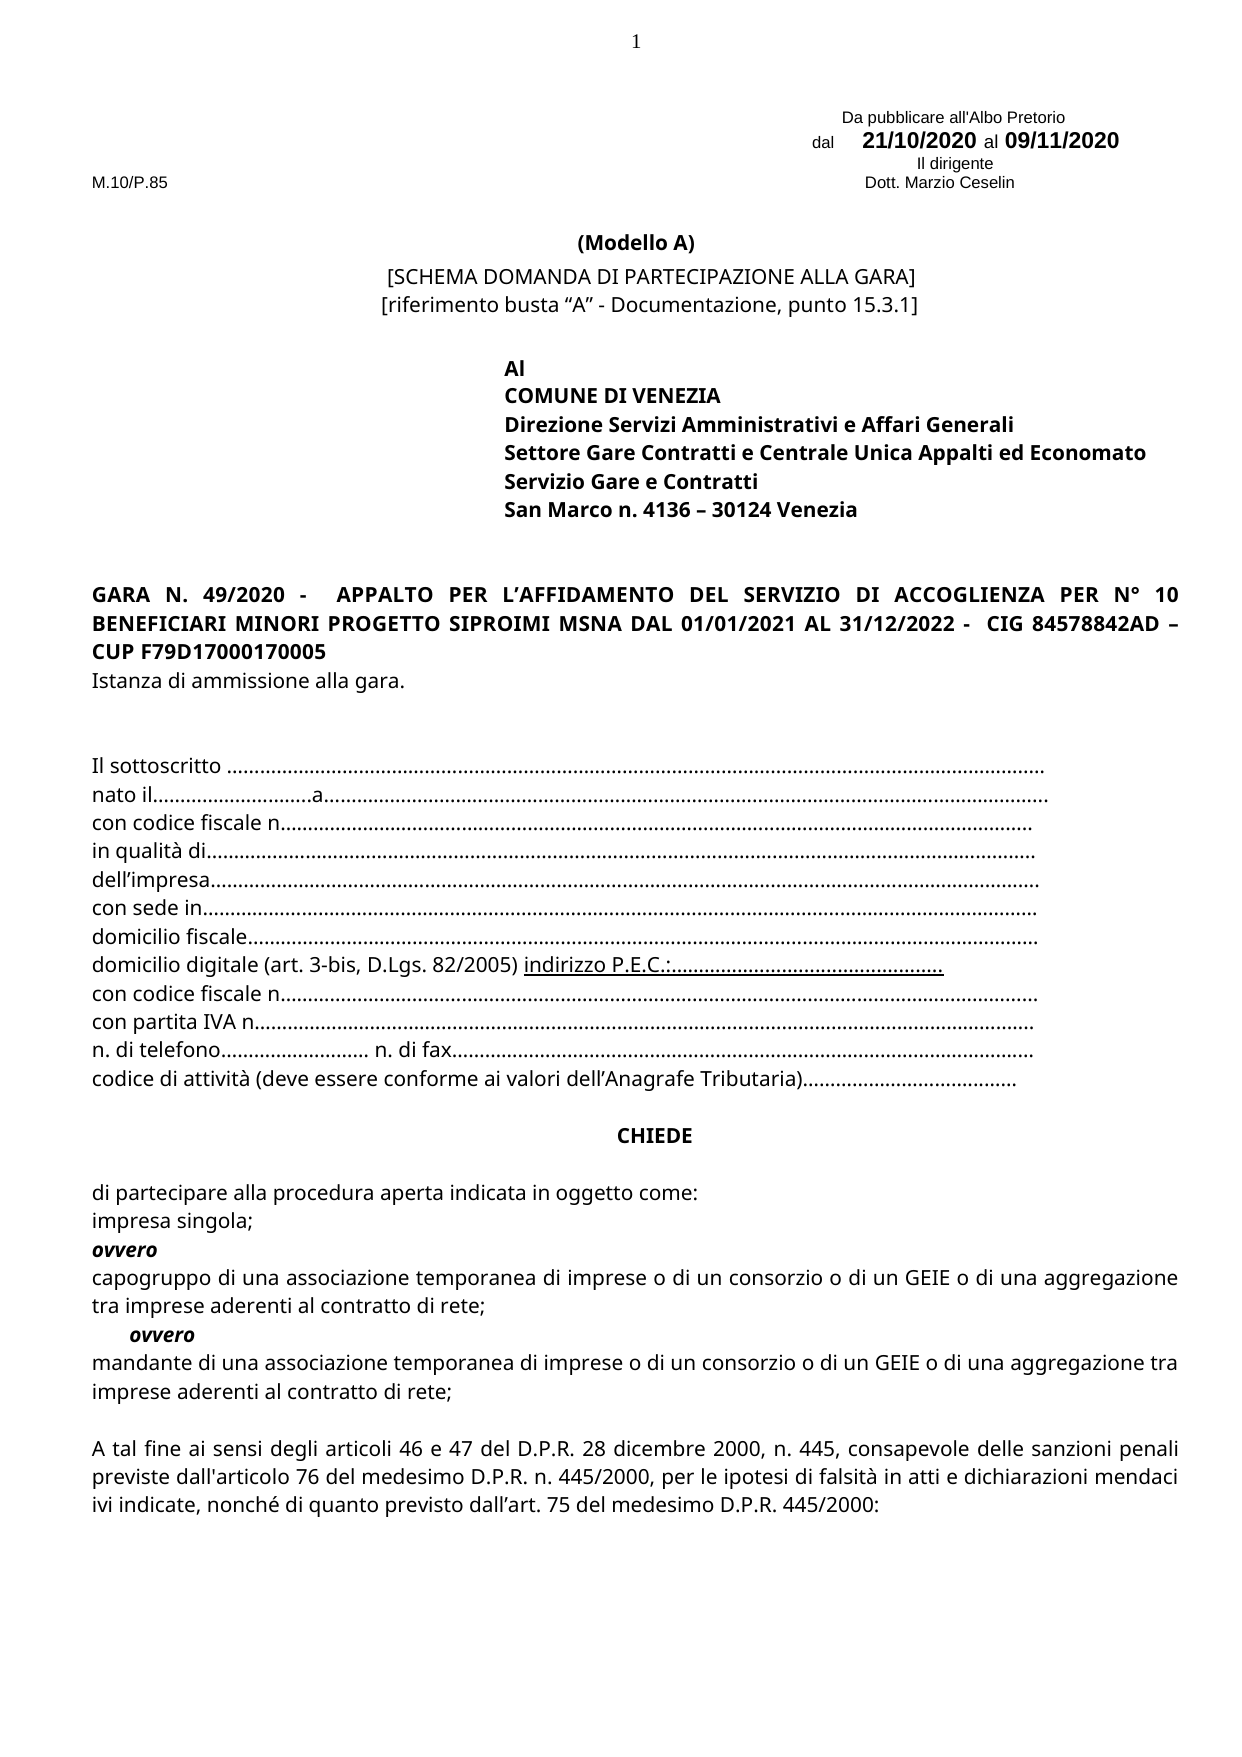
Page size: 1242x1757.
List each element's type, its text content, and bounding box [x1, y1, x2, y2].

text nato il………………………..a…………………………………………………………………………………………………………………... [92, 780, 1180, 808]
text San Marco n. 4136 – 30124 Venezia [504, 495, 1180, 524]
text codice di attività (deve essere conforme ai valori dell’Anagrafe Tributaria)…………………………...…… [92, 1064, 1180, 1092]
text (Modello A) [92, 228, 1180, 256]
text [SCHEMA DOMANDA DI PARTECIPAZIONE ALLA GARA] [129, 262, 1173, 290]
subtitle Settore Gare Contratti e Centrale Unica Appalti ed Economato [504, 438, 1180, 467]
text impresa singola; [92, 1206, 1180, 1235]
text domicilio digitale (art. 3-bis, D.Lgs. 82/2005) indirizzo P.E.C.:…………….................................. [92, 950, 1180, 979]
text domicilio fiscale………………………………………………………………………………………...…………………………………… [92, 922, 1180, 950]
text capogruppo di una associazione temporanea di imprese o di un consorzio o di un GEIE o di una aggregazione tra imprese aderenti al contratto di rete; [92, 1263, 1180, 1320]
text Il sottoscritto ………………………………………………………………………………………………………………………………..… [92, 751, 1180, 780]
text con codice fiscale n……………………………………………………………………………...……………………………………….. [92, 808, 1180, 837]
text A tal fine ai sensi degli articoli 46 e 47 del D.P.R. 28 dicembre 2000, n. 445, consapevole delle sanzioni penali previste dall'articolo 76 del medesimo D.P.R. n. 445/2000, per le ipotesi di falsità in atti e dichiarazioni mendaci ivi indicate, nonché di quanto previsto dall’art. 75 del medesimo D.P.R. 445/2000: [92, 1434, 1180, 1519]
subtitle Al [504, 357, 1180, 382]
text con partita IVA n………………………………………………………………………………………………………………………..….. [92, 1007, 1180, 1036]
subtitle COMUNE DI VENEZIA [504, 382, 1180, 410]
text GARA N. 49/2020 - APPALTO PER L’AFFIDAMENTO DEL SERVIZIO DI ACCOGLIENZA PER N° 10 BENEFICIARI MINORI PROGETTO SIPROIMI MSNA DAL 01/01/2021 AL 31/12/2022 - CIG 84578842AD – CUP F79D17000170005 [92, 581, 1180, 666]
text CHIEDE [129, 1121, 1180, 1149]
text mandante di una associazione temporanea di imprese o di un consorzio o di un GEIE o di una aggregazione tra imprese aderenti al contratto di rete; [92, 1348, 1180, 1405]
text ovvero [92, 1235, 1180, 1263]
text Istanza di ammissione alla gara. [92, 666, 1180, 694]
text dell’impresa……………………………………………………………………………………………………..………………….…………. [92, 865, 1180, 893]
text con codice fiscale n……………………………………………………………………………………………………………………...... [92, 979, 1180, 1007]
text di partecipare alla procedura aperta indicata in oggetto come: [92, 1178, 1180, 1206]
text in qualità di…………………………………………………………………………………………..……………………………………….. [92, 837, 1180, 865]
text [riferimento busta “A” - Documentazione, punto 15.3.1] [92, 290, 1180, 319]
subtitle Direzione Servizi Amministrativi e Affari Generali [504, 410, 1180, 438]
text n. di telefono……………………… n. di fax………………………………………………………………………………………….… [92, 1036, 1180, 1064]
text con sede in……………………………………………………………………………………………………..……………………………… [92, 893, 1180, 922]
text ovvero [129, 1320, 1180, 1348]
subtitle Servizio Gare e Contratti [504, 467, 1180, 495]
